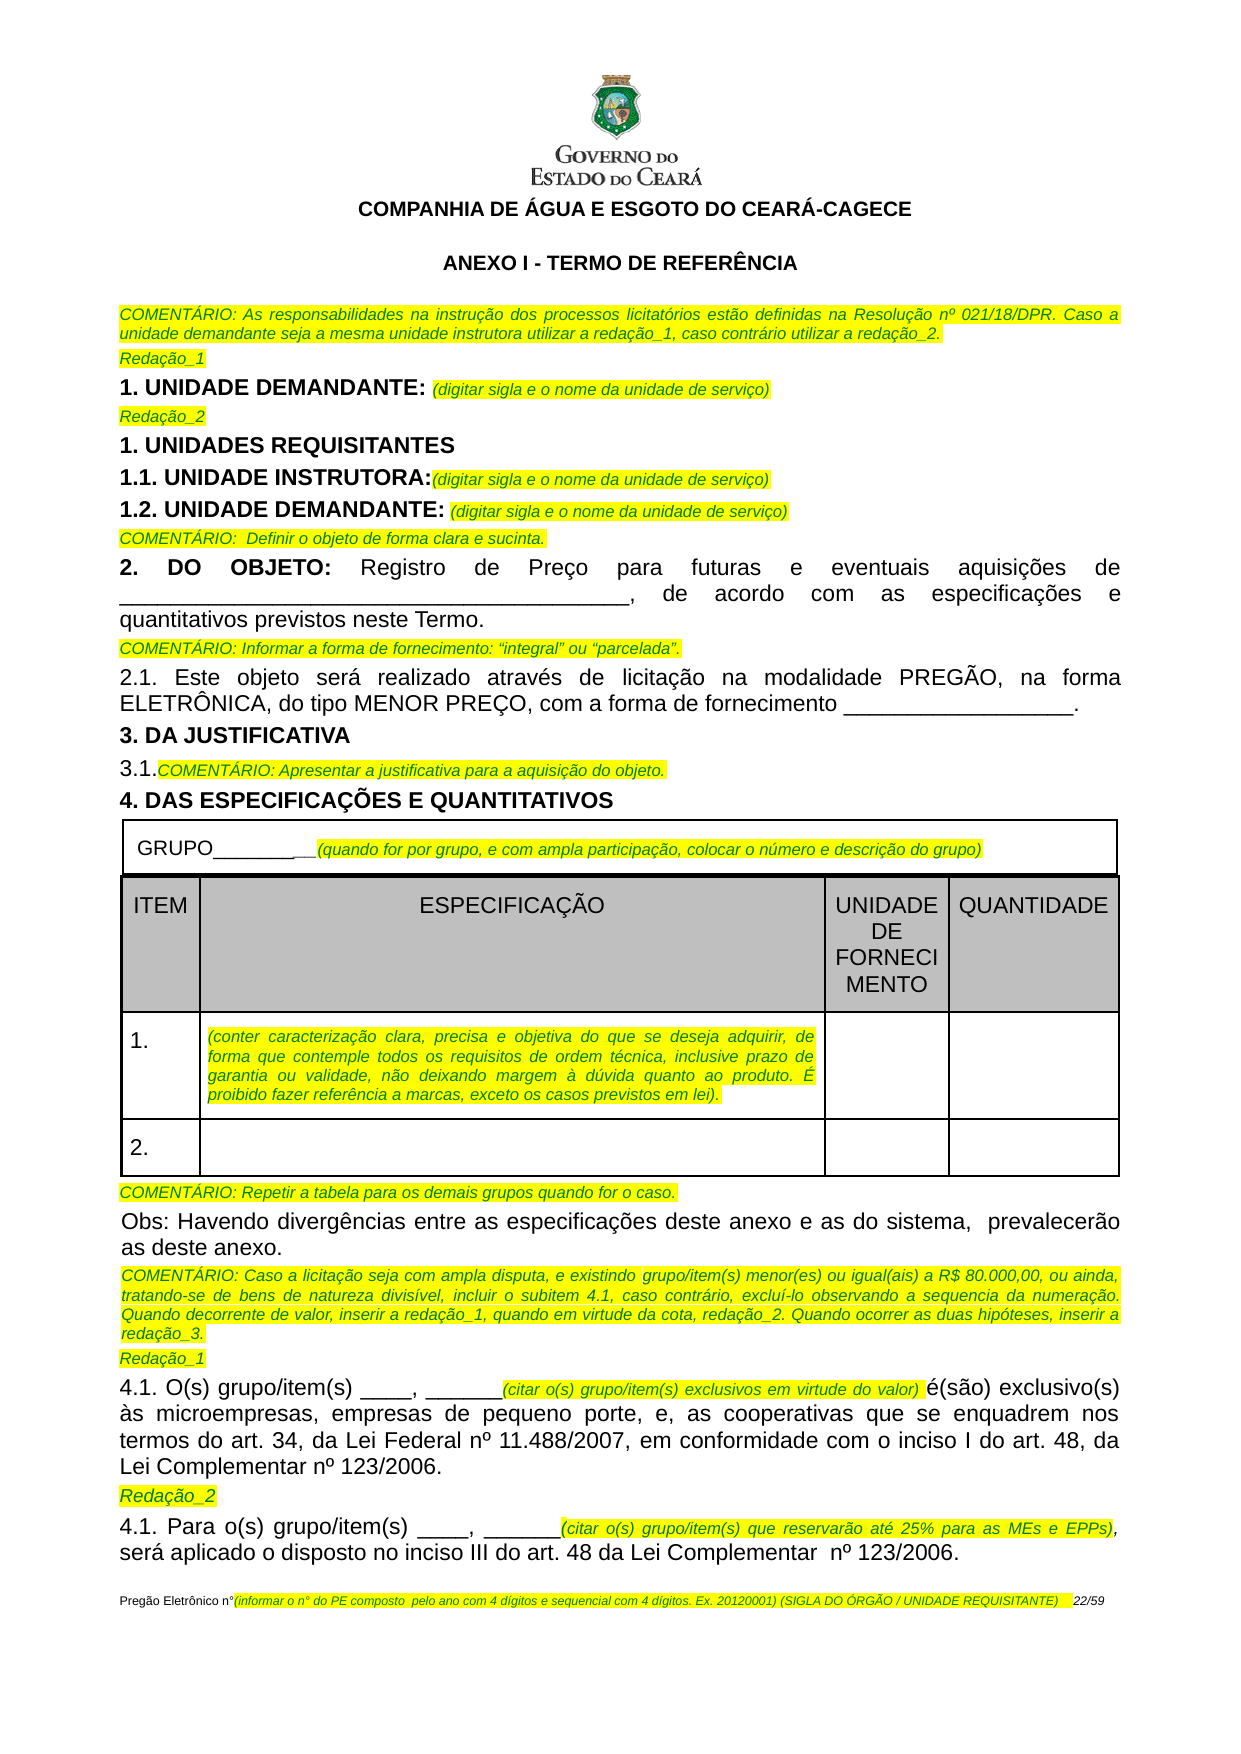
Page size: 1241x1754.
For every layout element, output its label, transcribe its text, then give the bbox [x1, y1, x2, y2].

table_cell 2. [123, 1120, 199, 1174]
text 4.1. O(s) grupo/item(s) ____, ______(citar o(s) grupo/item(s) exclusivos em virtude do valor) é(são) exclusivo(s) às microempresas, empresas de pequeno porte, e, as cooperativas que se enquadrem nos termos do art. 34, da Lei Federal nº 11.488/2007, em conformidade com o inciso I do art. 48, da Lei Complementar nº 123/2006. [119, 1374, 1120, 1479]
table_header ITEM [123, 878, 199, 1011]
text 4.1. Para o(s) grupo/item(s) ____, ______(citar o(s) grupo/item(s) que reservarão até 25% para as MEs e EPPs), será aplicado o disposto no inciso III do art. 48 da Lei Complementar nº 123/2006. [119, 1513, 1120, 1566]
table_header GRUPO_________(quando for por grupo, e com ampla participação, colocar o número e descrição do grupo) [124, 821, 1116, 873]
table_cell 1. [123, 1013, 199, 1118]
text 2.1. Este objeto será realizado através de licitação na modalidade PREGÃO, na forma ELETRÔNICA, do tipo MENOR PREÇO, com a forma de fornecimento __________________. [119, 664, 1121, 716]
table_header UNIDADE DE FORNECIMENTO [826, 878, 948, 1011]
text Redação_1 [119, 1349, 1120, 1368]
text COMENTÁRIO: Repetir a tabela para os demais grupos quando for o caso. [119, 1182, 1121, 1202]
text 1.2. UNIDADE DEMANDANTE: (digitar sigla e o nome da unidade de serviço) [119, 496, 1121, 522]
text COMENTÁRIO: Definir o objeto de forma clara e sucinta. [119, 528, 1121, 548]
text 1. UNIDADE DEMANDANTE: (digitar sigla e o nome da unidade de serviço) [119, 374, 1121, 401]
text Redação_1 [119, 349, 1121, 368]
table_cell [201, 1120, 824, 1174]
text 1. UNIDADES REQUISITANTES [119, 432, 1121, 458]
table_header ESPECIFICAÇÃO [201, 878, 824, 1011]
text COMENTÁRIO: As responsabilidades na instrução dos processos licitatórios estão definidas na Resolução nº 021/18/DPR. Caso a unidade demandante seja a mesma unidade instrutora utilizar a redação_1, caso contrário utilizar a redação_2. [119, 305, 1121, 343]
table_cell [950, 1120, 1118, 1174]
text 2. DO OBJETO: Registro de Preço para futuras e eventuais aquisições de ________________________________________, de acordo com as especificações e quantitativos previstos neste Termo. [119, 553, 1121, 633]
text 3.1.COMENTÁRIO: Apresentar a justificativa para a aquisição do objeto. [119, 754, 1121, 781]
table_cell [826, 1120, 948, 1174]
text 4. DAS ESPECIFICAÇÕES E QUANTITATIVOS [119, 787, 1121, 813]
text Redação_2 [119, 1485, 1120, 1507]
text 3. DA JUSTIFICATIVA [119, 722, 1121, 749]
text Redação_2 [119, 406, 1121, 426]
text 1.1. UNIDADE INSTRUTORA:(digitar sigla e o nome da unidade de serviço) [119, 464, 1121, 490]
table_cell (conter caracterização clara, precisa e objetiva do que se deseja adquirir, de forma que contemple todos os requisitos de ordem técnica, inclusive prazo de garantia ou validade, não deixando margem à dúvida quanto ao produto. É proibido fazer referência a marcas, exceto os casos previstos em lei). [201, 1013, 824, 1118]
table_header QUANTIDADE [950, 878, 1118, 1011]
table_cell [826, 1013, 948, 1118]
table_cell [950, 1013, 1118, 1118]
text COMENTÁRIO: Informar a forma de fornecimento: “integral” ou “parcelada”. [119, 638, 1121, 658]
text Obs: Havendo divergências entre as especificações deste anexo e as do sistema, prevalecerão as deste anexo. [121, 1208, 1121, 1260]
text ANEXO I - TERMO DE REFERÊNCIA [119, 251, 1121, 275]
text COMENTÁRIO: Caso a licitação seja com ampla disputa, e existindo grupo/item(s) menor(es) ou igual(ais) a R$ 80.000,00, ou ainda, tratando-se de bens de natureza divisível, incluir o subitem 4.1, caso contrário, excluí-lo observando a sequencia da numeração. Quando decorrente de valor, inserir a redação_1, quando em virtude da cota, redação_2. Quando ocorrer as duas hipóteses, inserir a redação_3. [121, 1266, 1121, 1343]
